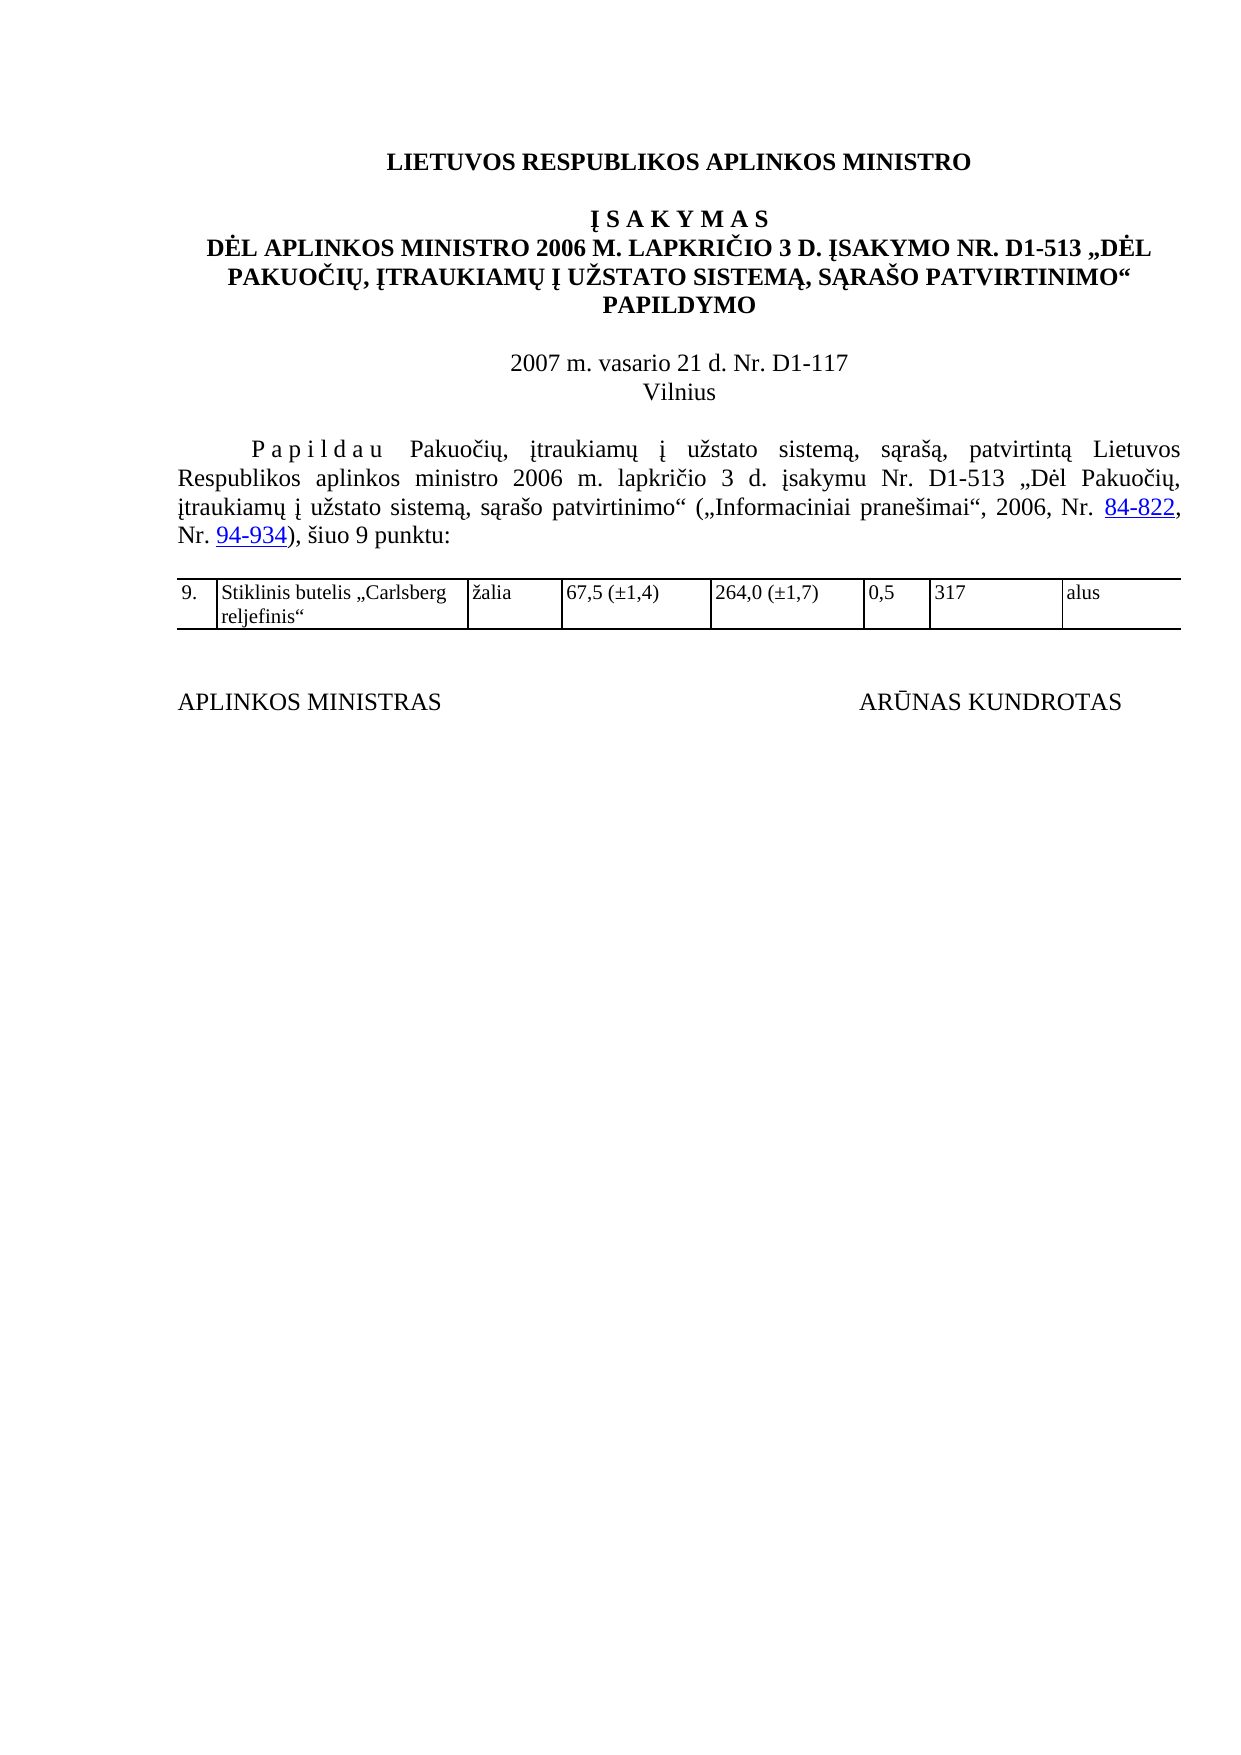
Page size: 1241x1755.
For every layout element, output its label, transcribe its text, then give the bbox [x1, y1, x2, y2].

text Papildau Pakuočių, įtraukiamų į užstato sistemą, sąrašą, patvirtintą Lietuvos Respublikos aplinkos ministro 2006 m. lapkričio 3 d. įsakymu Nr. D1-513 „Dėl Pakuočių, įtraukiamų į užstato sistemą, sąrašo patvirtinimo“ („Informaciniai pranešimai“, 2006, Nr. 84-822, Nr. 94-934), šiuo 9 punktu: [177, 434, 1181, 549]
table_header alus [1063, 580, 1181, 628]
text Į S A K Y M A S [177, 204, 1181, 233]
table_header žalia [469, 580, 561, 628]
text APLINKOS MINISTRAS ARŪNAS KUNDROTAS [177, 687, 1181, 716]
text Vilnius [177, 377, 1181, 406]
text DĖL APLINKOS MINISTRO 2006 M. LAPKRIČIO 3 D. ĮSAKYMO NR. D1-513 „DĖL PAKUOČIŲ, ĮTRAUKIAMŲ Į UŽSTATO SISTEMĄ, SĄRAŠO PATVIRTINIMO“ PAPILDYMO [177, 233, 1181, 319]
text LIETUVOS RESPUBLIKOS APLINKOS MINISTRO [177, 147, 1181, 176]
table_header 0,5 [865, 580, 929, 628]
table_header 9. [177, 580, 216, 628]
table_header 317 [931, 580, 1062, 628]
text 2007 m. vasario 21 d. Nr. D1-117 [177, 348, 1181, 377]
table_header 67,5 (±1,4) [563, 580, 710, 628]
table_header 264,0 (±1,7) [712, 580, 863, 628]
